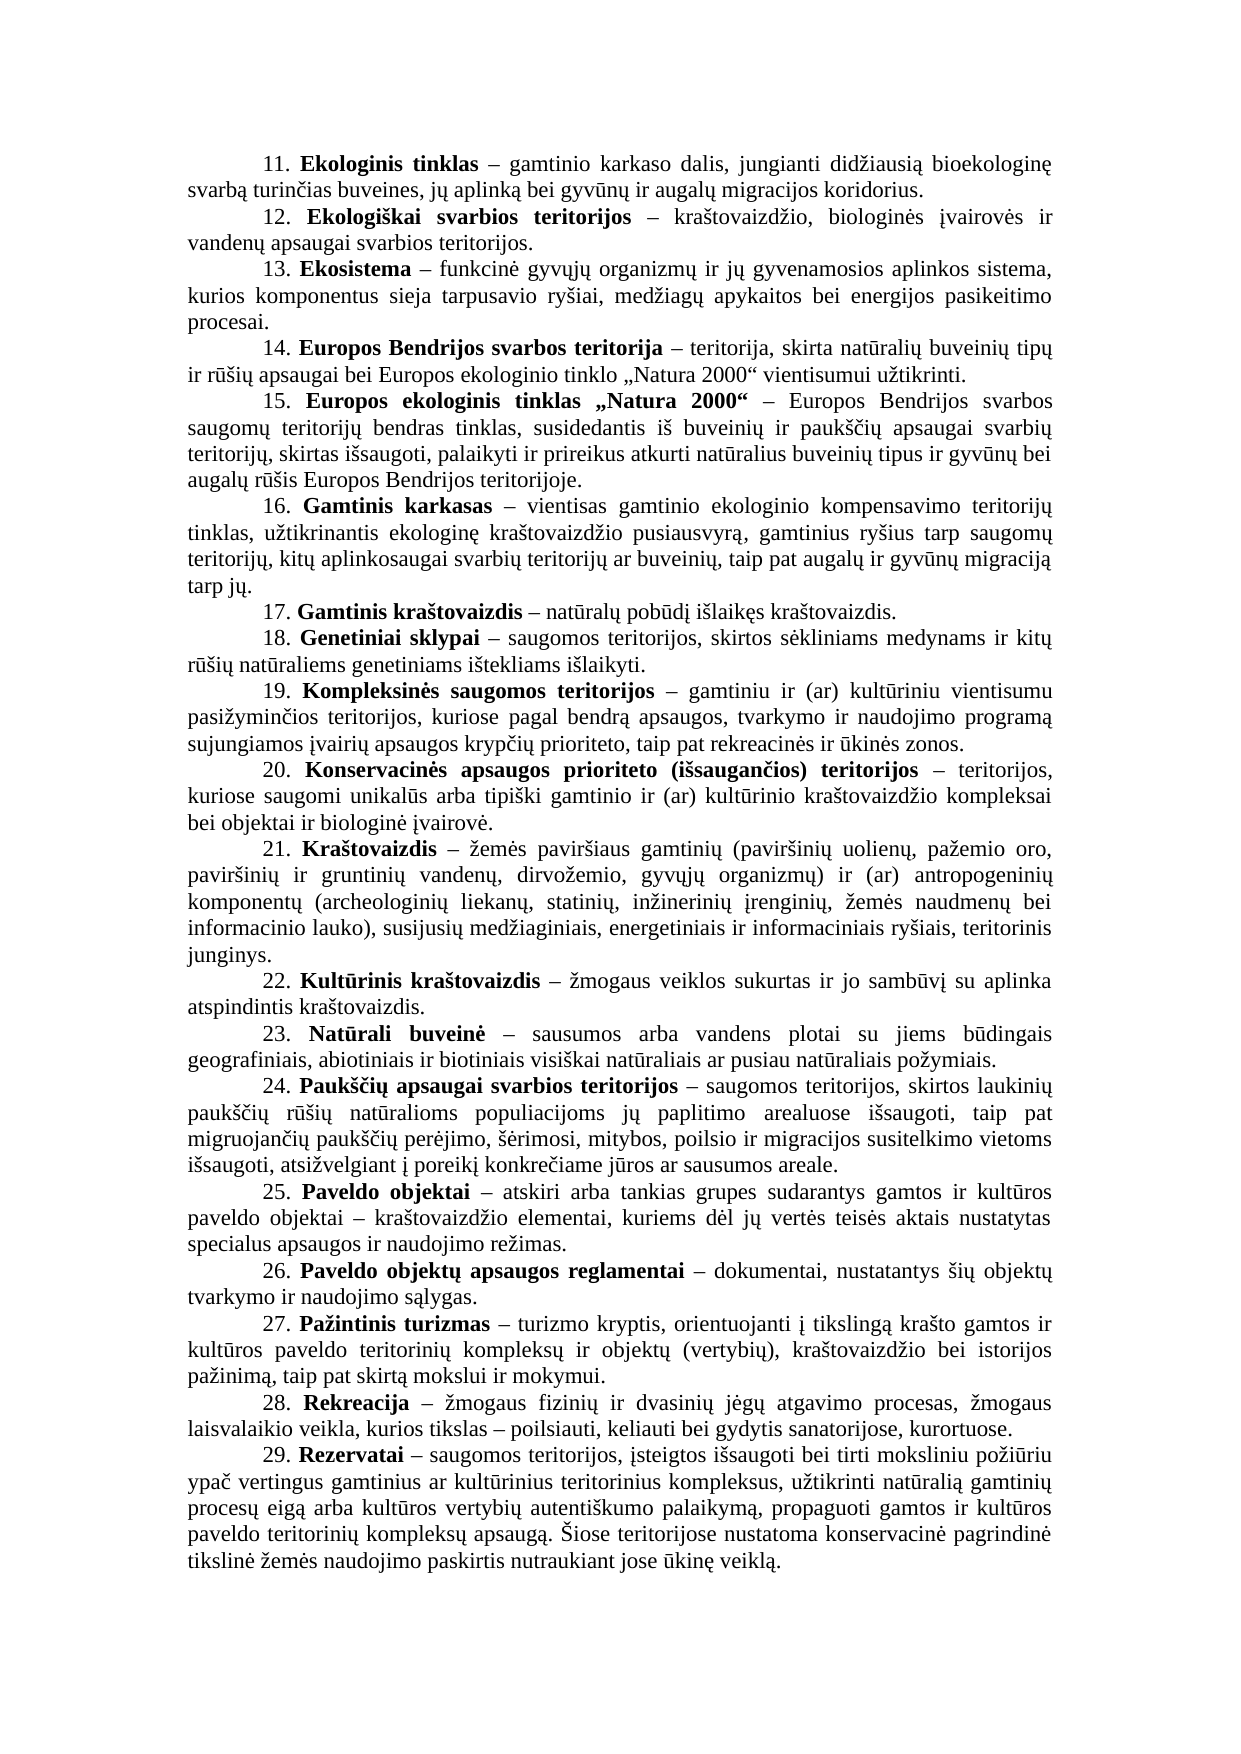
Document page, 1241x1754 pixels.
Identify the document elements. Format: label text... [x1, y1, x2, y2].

text 26. Paveldo objektų apsaugos reglamentai – dokumentai, nustatantys šių objektų tvarkymo ir naudojimo sąlygas. [187, 1257, 1053, 1309]
text 28. Rekreacija – žmogaus fizinių ir dvasinių jėgų atgavimo procesas, žmogaus laisvalaikio veikla, kurios tikslas – poilsiauti, keliauti bei gydytis sanatorijose, kurortuose. [187, 1389, 1053, 1441]
text 29. Rezervatai – saugomos teritorijos, įsteigtos išsaugoti bei tirti moksliniu požiūriu ypač vertingus gamtinius ar kultūrinius teritorinius kompleksus, užtikrinti natūralią gamtinių procesų eigą arba kultūros vertybių autentiškumo palaikymą, propaguoti gamtos ir kultūros paveldo teritorinių kompleksų apsaugą. Šiose teritorijose nustatoma konservacinė pagrindinė tikslinė žemės naudojimo paskirtis nutraukiant jose ūkinę veiklą. [187, 1441, 1053, 1573]
text 14. Europos Bendrijos svarbos teritorija – teritorija, skirta natūralių buveinių tipų ir rūšių apsaugai bei Europos ekologinio tinklo „Natura 2000“ vientisumui užtikrinti. [187, 334, 1053, 387]
text 27. Pažintinis turizmas – turizmo kryptis, orientuojanti į tikslingą krašto gamtos ir kultūros paveldo teritorinių kompleksų ir objektų (vertybių), kraštovaizdžio bei istorijos pažinimą, taip pat skirtą mokslui ir mokymui. [187, 1309, 1053, 1389]
text 15. Europos ekologinis tinklas „Natura 2000“ – Europos Bendrijos svarbos saugomų teritorijų bendras tinklas, susidedantis iš buveinių ir paukščių apsaugai svarbių teritorijų, skirtas išsaugoti, palaikyti ir prireikus atkurti natūralius buveinių tipus ir gyvūnų bei augalų rūšis Europos Bendrijos teritorijoje. [187, 387, 1053, 493]
text 17. Gamtinis kraštovaizdis – natūralų pobūdį išlaikęs kraštovaizdis. [187, 598, 1053, 624]
text 24. Paukščių apsaugai svarbios teritorijos – saugomos teritorijos, skirtos laukinių paukščių rūšių natūralioms populiacijoms jų paplitimo arealuose išsaugoti, taip pat migruojančių paukščių perėjimo, šėrimosi, mitybos, poilsio ir migracijos susitelkimo vietoms išsaugoti, atsižvelgiant į poreikį konkrečiame jūros ar sausumos areale. [187, 1072, 1053, 1178]
text 18. Genetiniai sklypai – saugomos teritorijos, skirtos sėkliniams medynams ir kitų rūšių natūraliems genetiniams ištekliams išlaikyti. [187, 624, 1053, 677]
text 19. Kompleksinės saugomos teritorijos – gamtiniu ir (ar) kultūriniu vientisumu pasižyminčios teritorijos, kuriose pagal bendrą apsaugos, tvarkymo ir naudojimo programą sujungiamos įvairių apsaugos krypčių prioriteto, taip pat rekreacinės ir ūkinės zonos. [187, 677, 1053, 756]
text 22. Kultūrinis kraštovaizdis – žmogaus veiklos sukurtas ir jo sambūvį su aplinka atspindintis kraštovaizdis. [187, 967, 1053, 1020]
text 13. Ekosistema – funkcinė gyvųjų organizmų ir jų gyvenamosios aplinkos sistema, kurios komponentus sieja tarpusavio ryšiai, medžiagų apykaitos bei energijos pasikeitimo procesai. [187, 255, 1053, 334]
text 16. Gamtinis karkasas – vientisas gamtinio ekologinio kompensavimo teritorijų tinklas, užtikrinantis ekologinę kraštovaizdžio pusiausvyrą, gamtinius ryšius tarp saugomų teritorijų, kitų aplinkosaugai svarbių teritorijų ar buveinių, taip pat augalų ir gyvūnų migraciją tarp jų. [187, 493, 1053, 598]
text 11. Ekologinis tinklas – gamtinio karkaso dalis, jungianti didžiausią bioekologinę svarbą turinčias buveines, jų aplinką bei gyvūnų ir augalų migracijos koridorius. [187, 150, 1053, 203]
text 21. Kraštovaizdis – žemės paviršiaus gamtinių (paviršinių uolienų, pažemio oro, paviršinių ir gruntinių vandenų, dirvožemio, gyvųjų organizmų) ir (ar) antropogeninių komponentų (archeologinių liekanų, statinių, inžinerinių įrenginių, žemės naudmenų bei informacinio lauko), susijusių medžiaginiais, energetiniais ir informaciniais ryšiais, teritorinis junginys. [187, 835, 1053, 967]
text 25. Paveldo objektai – atskiri arba tankias grupes sudarantys gamtos ir kultūros paveldo objektai – kraštovaizdžio elementai, kuriems dėl jų vertės teisės aktais nustatytas specialus apsaugos ir naudojimo režimas. [187, 1178, 1053, 1257]
text 12. Ekologiškai svarbios teritorijos – kraštovaizdžio, biologinės įvairovės ir vandenų apsaugai svarbios teritorijos. [187, 203, 1053, 255]
text 20. Konservacinės apsaugos prioriteto (išsaugančios) teritorijos – teritorijos, kuriose saugomi unikalūs arba tipiški gamtinio ir (ar) kultūrinio kraštovaizdžio kompleksai bei objektai ir biologinė įvairovė. [187, 756, 1053, 835]
text 23. Natūrali buveinė – sausumos arba vandens plotai su jiems būdingais geografiniais, abiotiniais ir biotiniais visiškai natūraliais ar pusiau natūraliais požymiais. [187, 1020, 1053, 1072]
